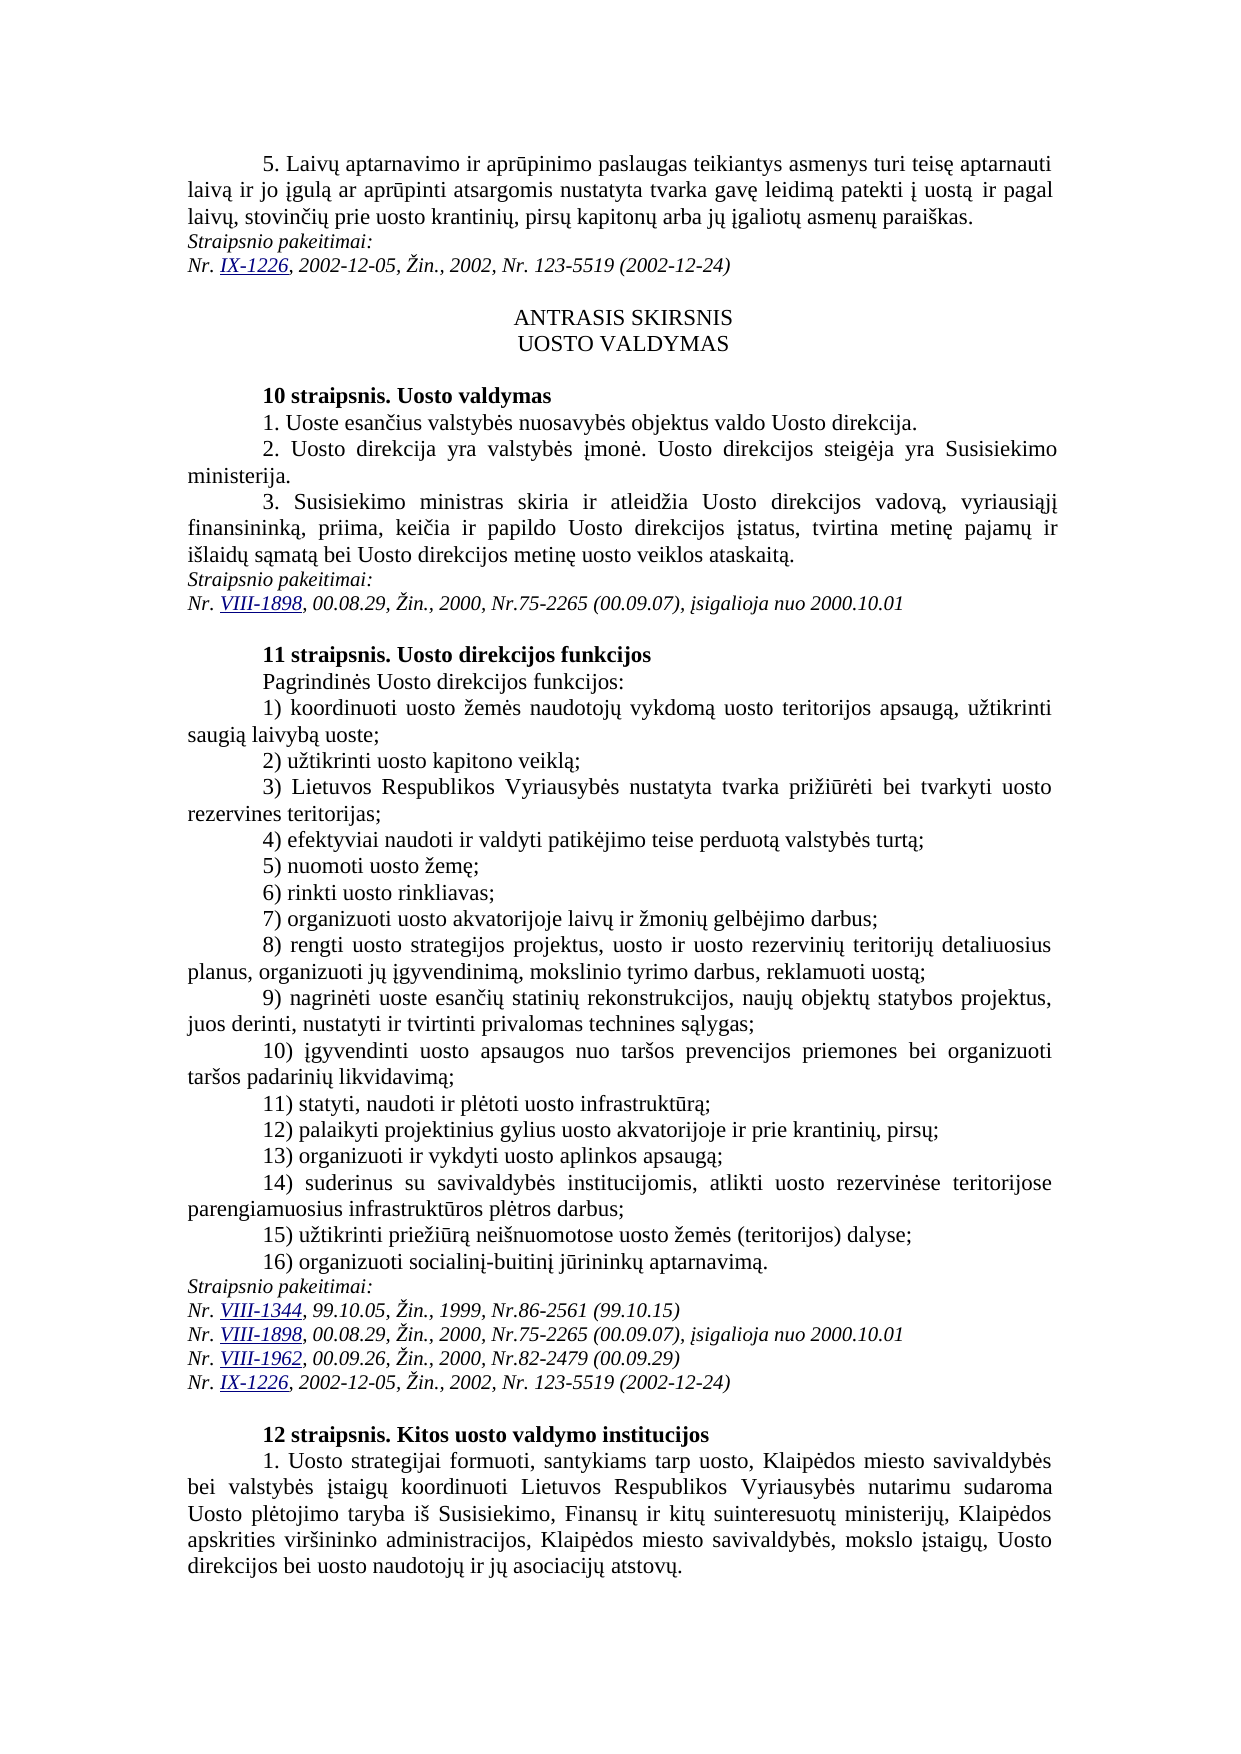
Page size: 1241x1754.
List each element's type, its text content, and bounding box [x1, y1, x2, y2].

text 6) rinkti uosto rinkliavas; [187, 879, 1053, 905]
text 5. Laivų aptarnavimo ir aprūpinimo paslaugas teikiantys asmenys turi teisę aptarnauti laivą ir jo įgulą ar aprūpinti atsargomis nustatyta tvarka gavę leidimą patekti į uostą ir pagal laivų, stovinčių prie uosto krantinių, pirsų kapitonų arba jų įgaliotų asmenų paraiškas. [187, 150, 1053, 229]
text 10) įgyvendinti uosto apsaugos nuo taršos prevencijos priemones bei organizuoti taršos padarinių likvidavimą; [187, 1037, 1053, 1089]
text 16) organizuoti socialinį-buitinį jūrininkų aptarnavimą. [187, 1248, 1053, 1274]
text 14) suderinus su savivaldybės institucijomis, atlikti uosto rezervinėse teritorijose parengiamuosius infrastruktūros plėtros darbus; [187, 1169, 1053, 1221]
text Nr. IX-1226, 2002-12-05, Žin., 2002, Nr. 123-5519 (2002-12-24) [187, 1370, 1059, 1394]
text 2. Uosto direkcija yra valstybės įmonė. Uosto direkcijos steigėja yra Susisiekimo ministerija. [187, 435, 1059, 488]
text 3) Lietuvos Respublikos Vyriausybės nustatyta tvarka prižiūrėti bei tvarkyti uosto rezervines teritorijas; [187, 773, 1053, 826]
text Nr. VIII-1898, 00.08.29, Žin., 2000, Nr.75-2265 (00.09.07), įsigalioja nuo 2000.10.01 [187, 1322, 1059, 1346]
text Pagrindinės Uosto direkcijos funkcijos: [187, 668, 1053, 694]
text 4) efektyviai naudoti ir valdyti patikėjimo teise perduotą valstybės turtą; [187, 826, 1053, 852]
text Nr. VIII-1344, 99.10.05, Žin., 1999, Nr.86-2561 (99.10.15) [187, 1298, 1059, 1322]
text 1. Uoste esančius valstybės nuosavybės objektus valdo Uosto direkcija. [187, 409, 1059, 435]
text 13) organizuoti ir vykdyti uosto aplinkos apsaugą; [187, 1142, 1053, 1169]
text ANTRASIS SKIRSNIS [187, 303, 1059, 330]
text 1) koordinuoti uosto žemės naudotojų vykdomą uosto teritorijos apsaugą, užtikrinti saugią laivybą uoste; [187, 694, 1053, 747]
text 3. Susisiekimo ministras skiria ir atleidžia Uosto direkcijos vadovą, vyriausiąjį finansininką, priima, keičia ir papildo Uosto direkcijos įstatus, tvirtina metinę pajamų ir išlaidų sąmatą bei Uosto direkcijos metinę uosto veiklos ataskaitą. [187, 488, 1059, 567]
text 2) užtikrinti uosto kapitono veiklą; [187, 747, 1053, 773]
text 1. Uosto strategijai formuoti, santykiams tarp uosto, Klaipėdos miesto savivaldybės bei valstybės įstaigų koordinuoti Lietuvos Respublikos Vyriausybės nutarimu sudaroma Uosto plėtojimo taryba iš Susisiekimo, Finansų ir kitų suinteresuotų ministerijų, Klaipėdos apskrities viršininko administracijos, Klaipėdos miesto savivaldybės, mokslo įstaigų, Uosto direkcijos bei uosto naudotojų ir jų asociacijų atstovų. [187, 1447, 1053, 1579]
text 12 straipsnis. Kitos uosto valdymo institucijos [187, 1421, 1059, 1447]
text Nr. VIII-1898, 00.08.29, Žin., 2000, Nr.75-2265 (00.09.07), įsigalioja nuo 2000.10.01 [187, 591, 1059, 615]
text 15) užtikrinti priežiūrą neišnuomotose uosto žemės (teritorijos) dalyse; [187, 1221, 1053, 1248]
text UOSTO VALDYMAS [187, 330, 1059, 356]
text 7) organizuoti uosto akvatorijoje laivų ir žmonių gelbėjimo darbus; [187, 905, 1053, 931]
text 8) rengti uosto strategijos projektus, uosto ir uosto rezervinių teritorijų detaliuosius planus, organizuoti jų įgyvendinimą, mokslinio tyrimo darbus, reklamuoti uostą; [187, 931, 1053, 984]
text 9) nagrinėti uoste esančių statinių rekonstrukcijos, naujų objektų statybos projektus, juos derinti, nustatyti ir tvirtinti privalomas technines sąlygas; [187, 984, 1053, 1037]
text 5) nuomoti uosto žemę; [187, 852, 1053, 879]
text Nr. IX-1226, 2002-12-05, Žin., 2002, Nr. 123-5519 (2002-12-24) [187, 253, 1059, 277]
text 12) palaikyti projektinius gylius uosto akvatorijoje ir prie krantinių, pirsų; [187, 1116, 1053, 1142]
text Straipsnio pakeitimai: [187, 229, 1059, 253]
text 10 straipsnis. Uosto valdymas [187, 383, 1059, 409]
text 11 straipsnis. Uosto direkcijos funkcijos [187, 642, 1053, 668]
text Straipsnio pakeitimai: [187, 567, 1059, 591]
text 11) statyti, naudoti ir plėtoti uosto infrastruktūrą; [187, 1089, 1053, 1116]
text Straipsnio pakeitimai: [187, 1274, 1059, 1298]
text Nr. VIII-1962, 00.09.26, Žin., 2000, Nr.82-2479 (00.09.29) [187, 1346, 1059, 1370]
